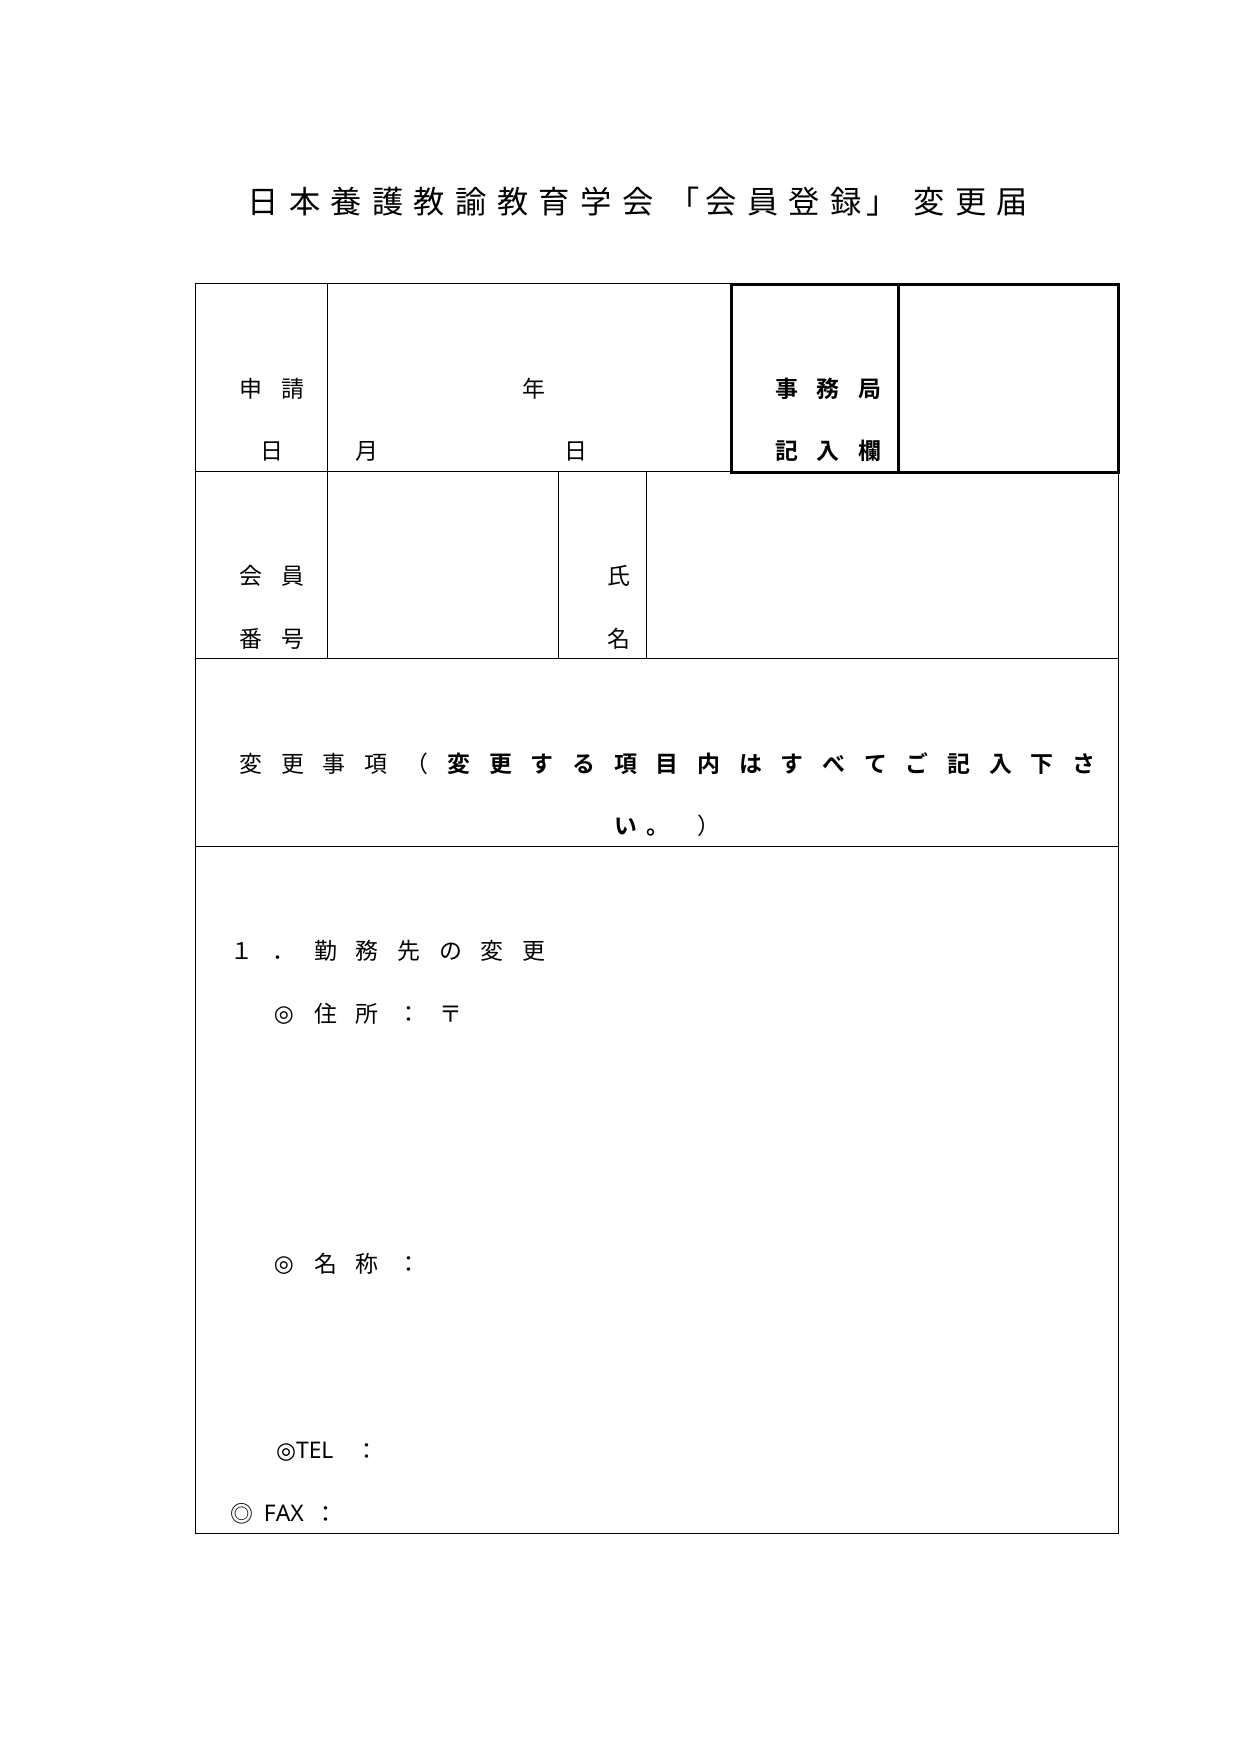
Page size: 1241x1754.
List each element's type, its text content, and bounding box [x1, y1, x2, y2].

table_cell １．勤務先の変更 ◎住所：〒 ◎名称： ◎TEL： ◎FAX： [196, 847, 1118, 1533]
table_header 申請日 [196, 284, 327, 471]
text 日本養護教諭教育学会「会員登録」変更届 [179, 158, 1096, 221]
table_cell [328, 472, 558, 658]
table_cell [647, 472, 1118, 658]
table_cell 変更事項（変更する項目内はすべてご記入下さい。） [196, 659, 1118, 846]
table_header [900, 286, 1117, 471]
table_header 事務局記入欄 [733, 286, 897, 471]
table_cell 会員番号 [196, 472, 327, 658]
table_cell 氏名 [559, 472, 646, 658]
table_header 年 月 日 [328, 284, 730, 471]
